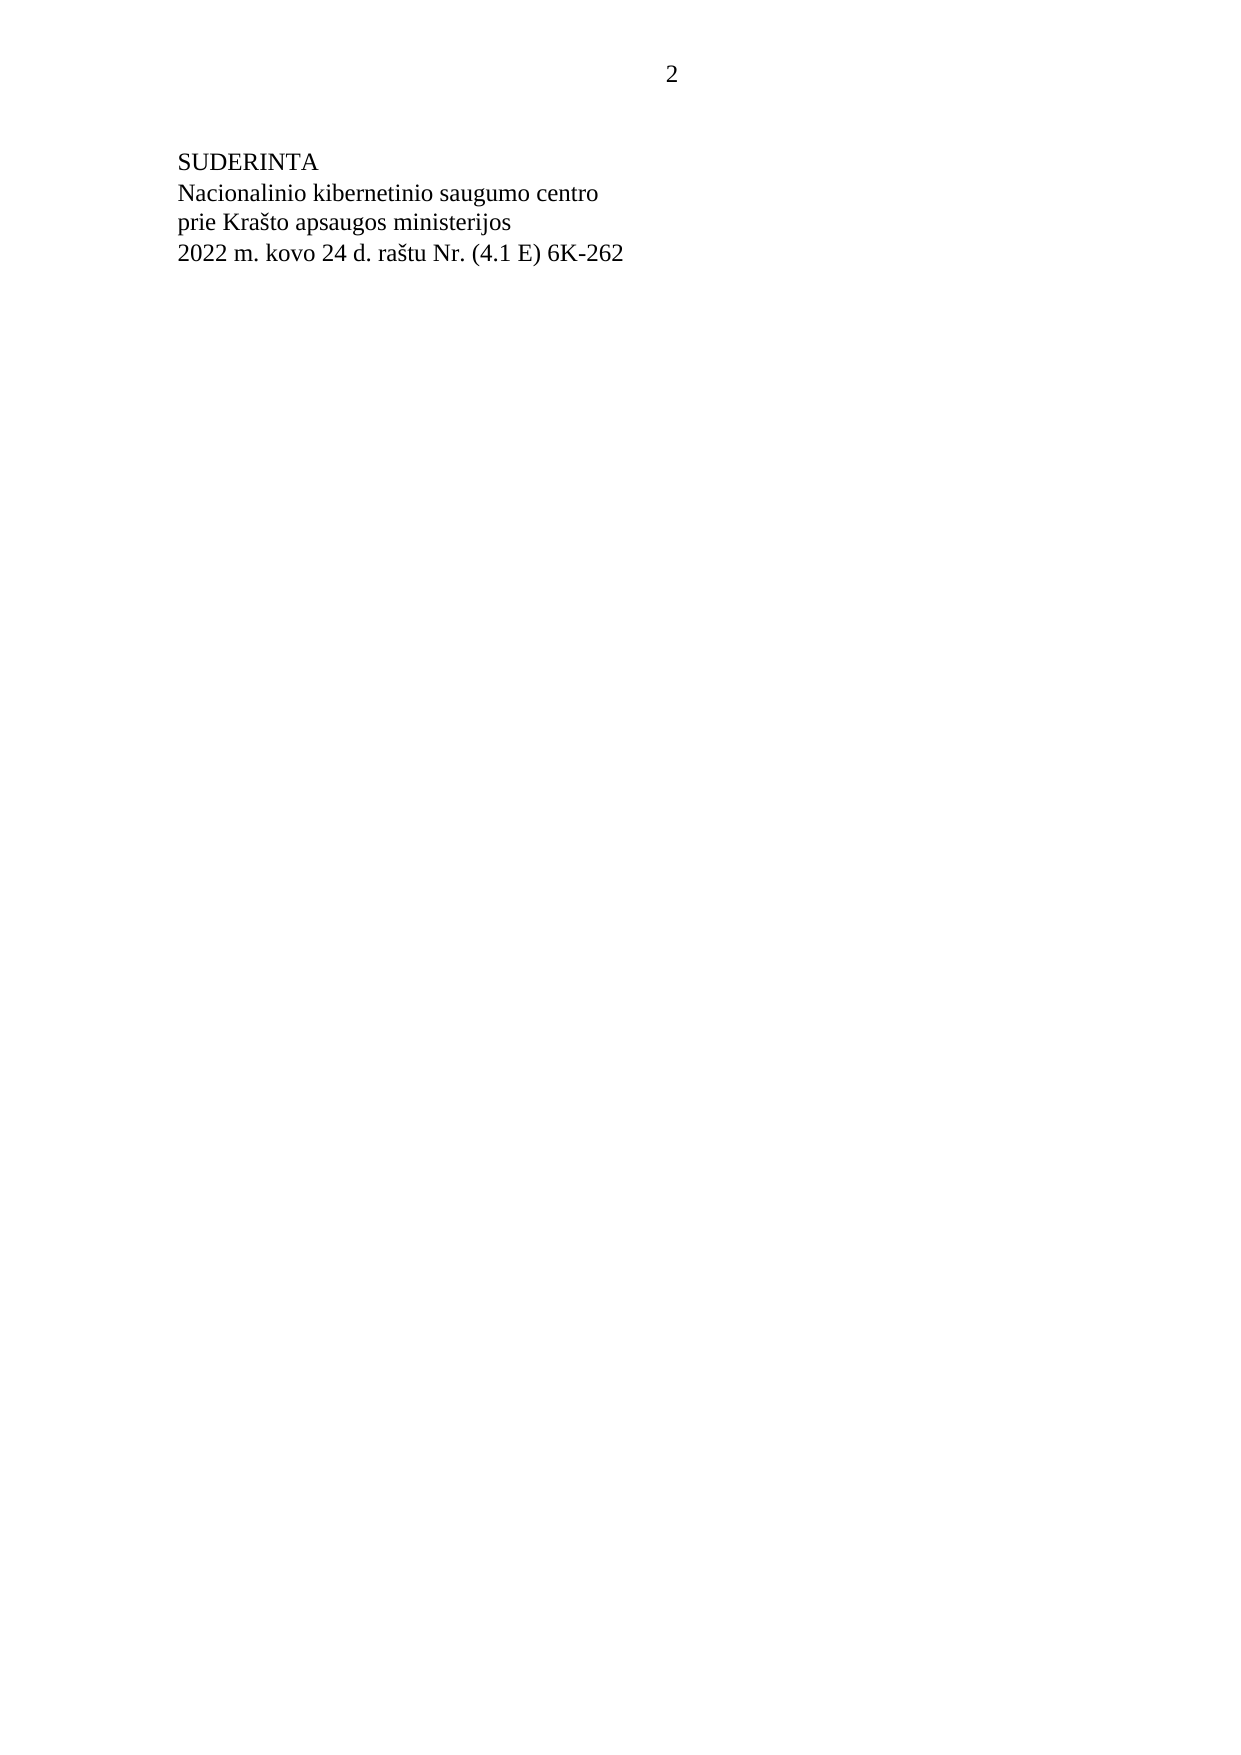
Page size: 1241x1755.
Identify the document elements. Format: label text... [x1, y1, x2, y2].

text Nacionalinio kibernetinio saugumo centro [177, 178, 1167, 207]
text prie Krašto apsaugos ministerijos [177, 207, 1167, 236]
text SUDERINTA [177, 147, 1167, 176]
text 2022 m. kovo 24 d. raštu Nr. (4.1 E) 6K-262 [177, 238, 1167, 267]
